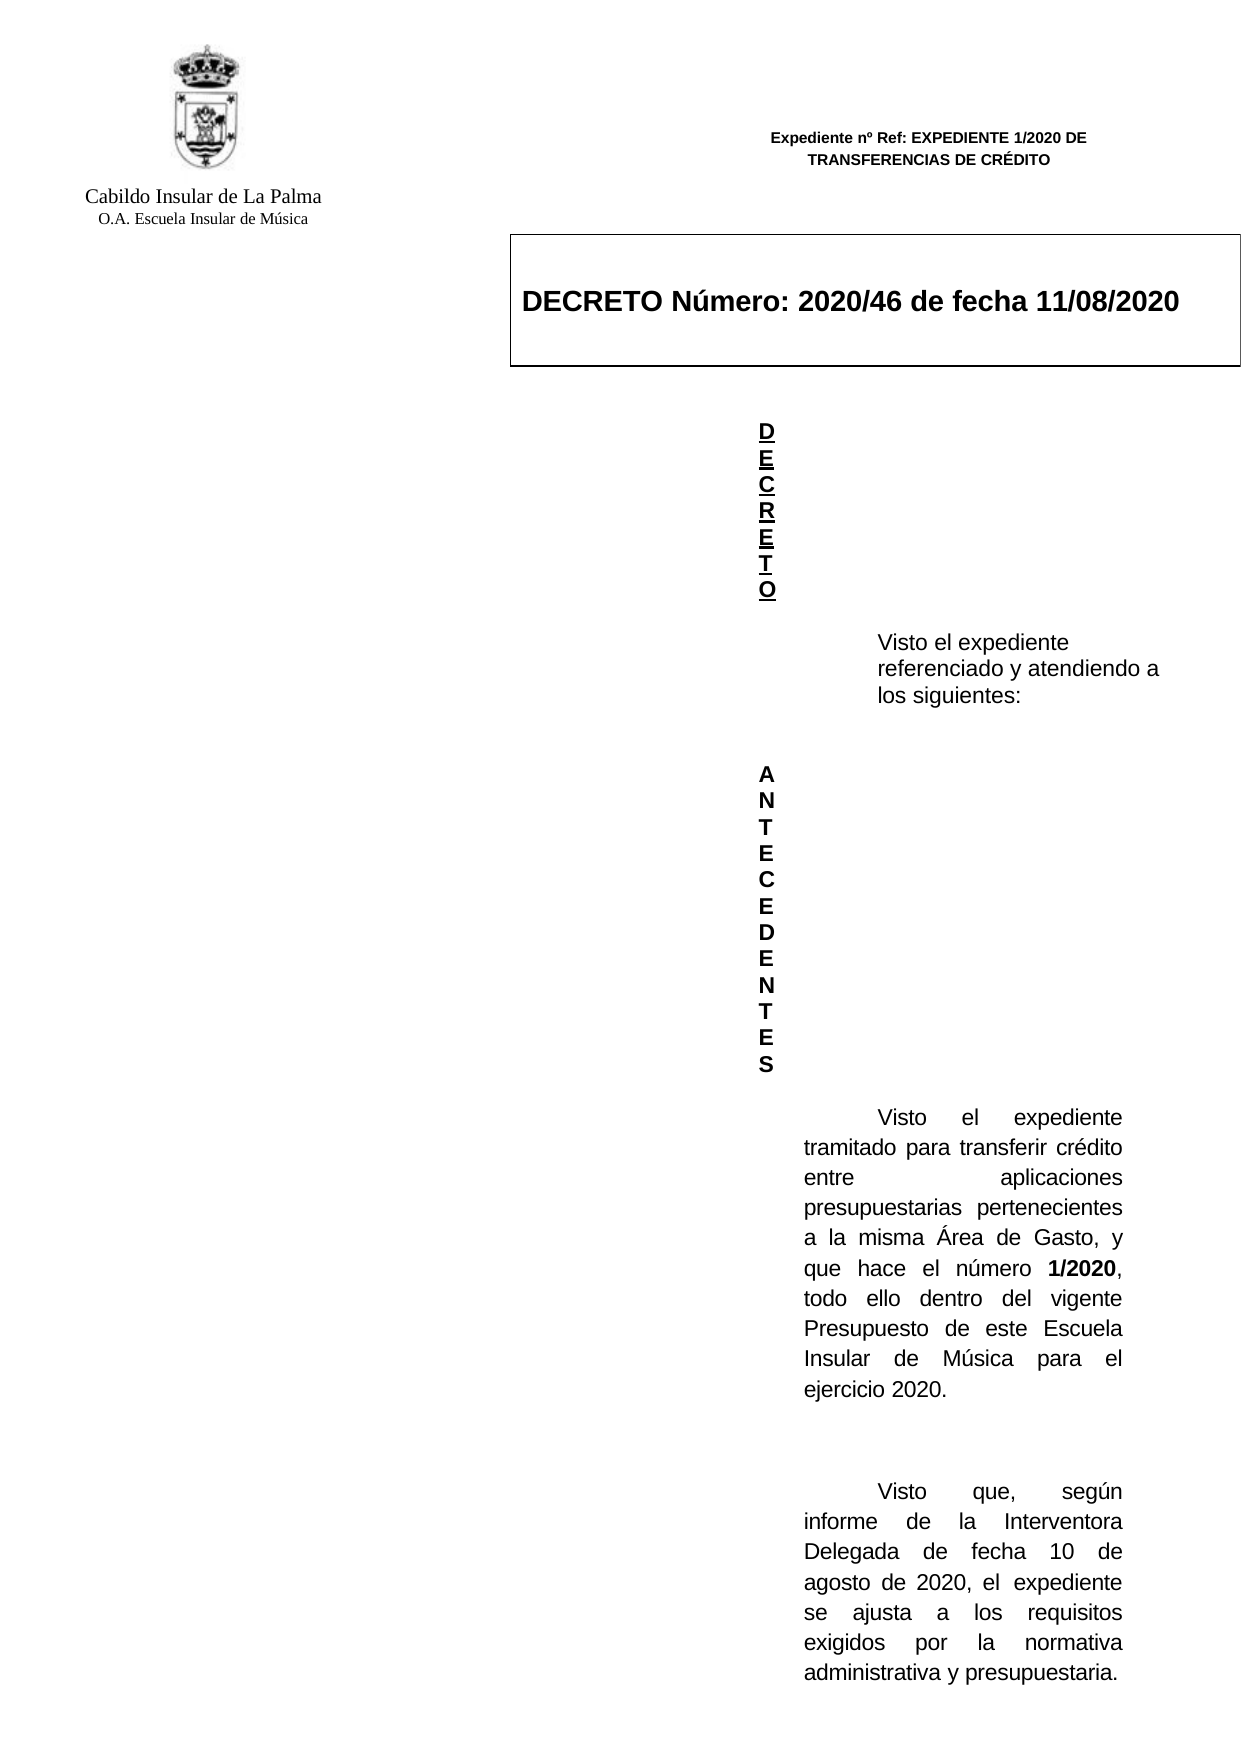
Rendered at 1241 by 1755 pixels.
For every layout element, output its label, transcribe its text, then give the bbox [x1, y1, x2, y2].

text Cabildo Insular de La Palma [85, 184, 323, 208]
text Expediente nº Ref: EXPEDIENTE 1/2020 DE TRANSFERENCIAS DE CRÉDITO [770, 129, 1090, 169]
text Visto el expediente tramitado para transferir crédito entre aplicaciones presupuestarias pertenecientes a la misma Área de Gasto, y que hace el número 1/2020, todo ello dentro del vigente Presupuesto de este Escuela Insular de Música para el ejercicio 2020. [803, 1103, 1123, 1402]
text O.A. Escuela Insular de Música [98, 208, 323, 228]
text Visto que, según informe de la Interventora Delegada de fecha 10 de agosto de 2020, el expediente se ajusta a los requisitos exigidos por la normativa administrativa y presupuestaria. [803, 1478, 1123, 1686]
text Visto el expediente referenciado y atendiendo a los siguientes: [877, 629, 1191, 708]
